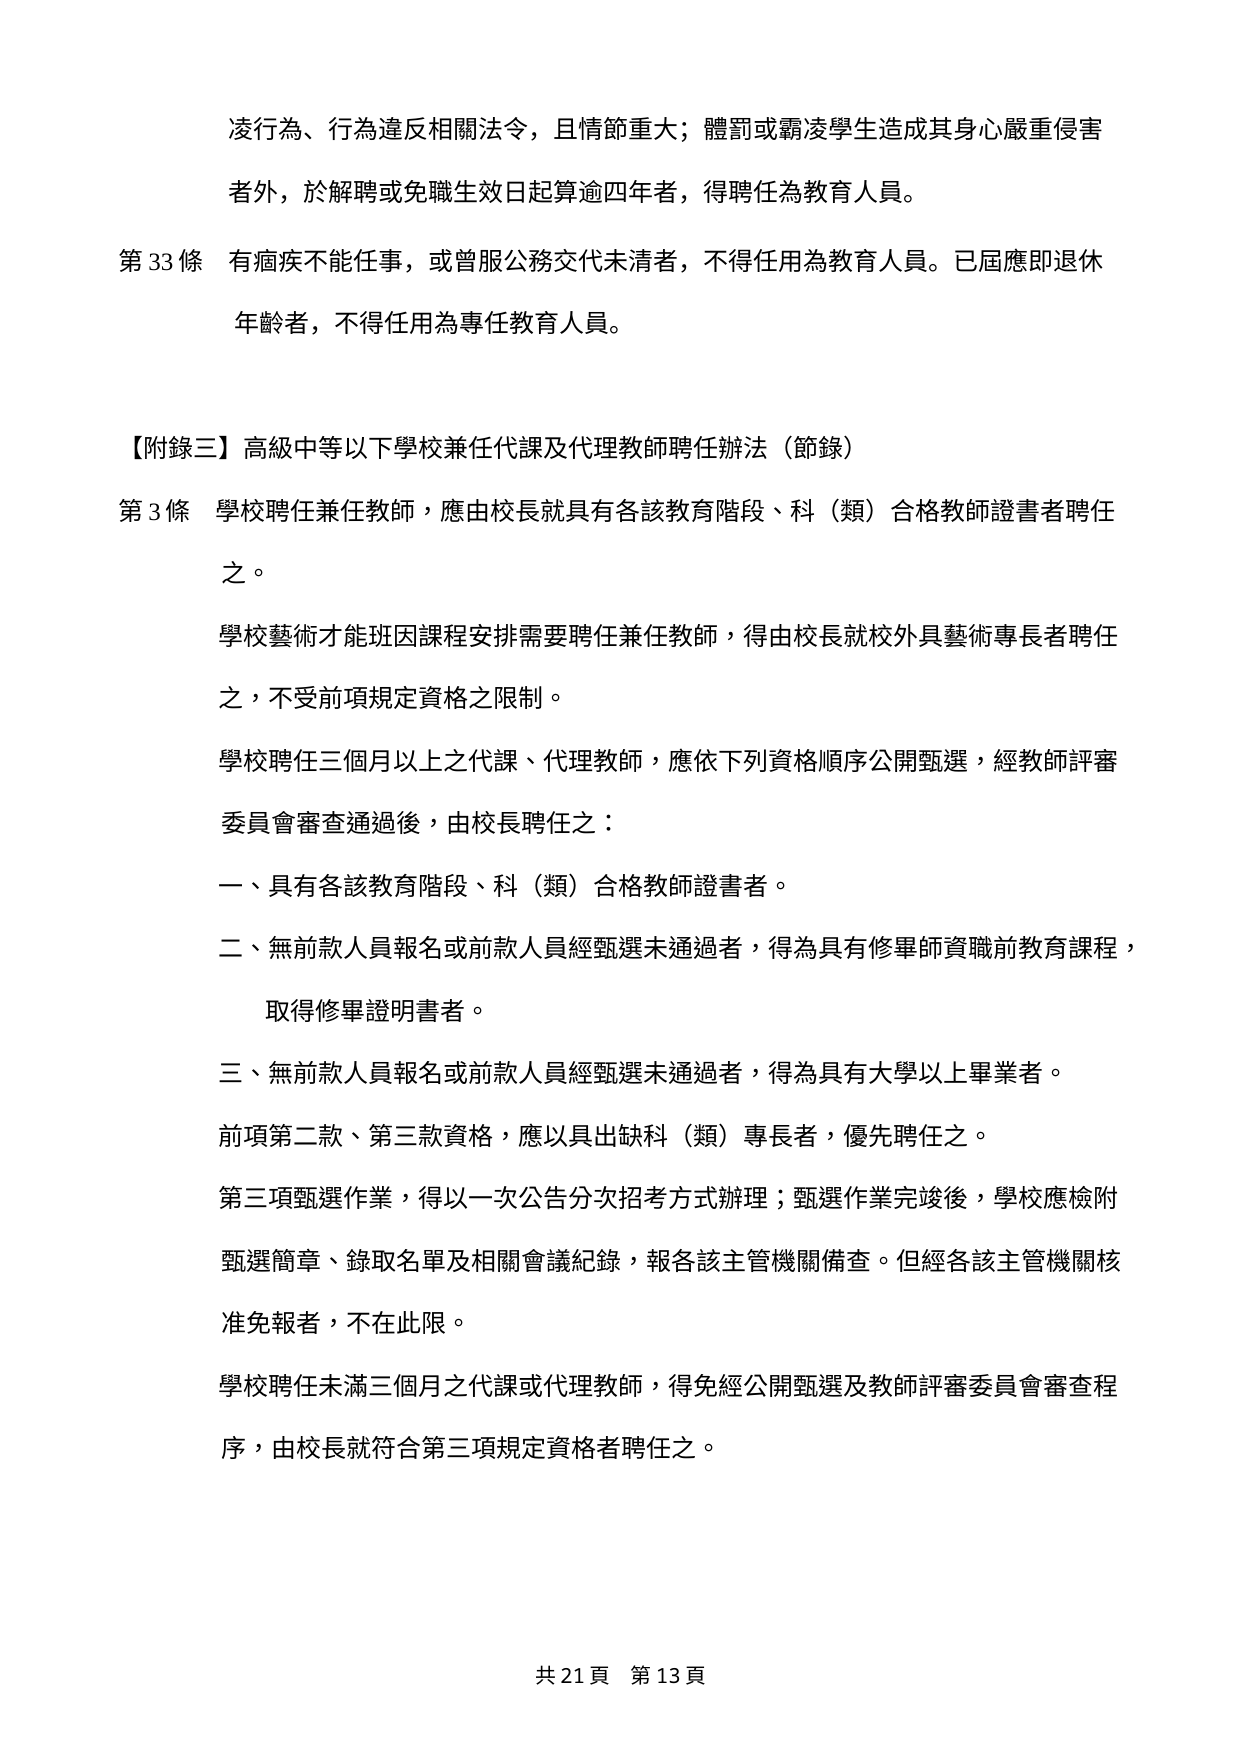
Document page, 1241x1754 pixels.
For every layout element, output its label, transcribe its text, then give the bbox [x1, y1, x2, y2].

text 一、具有各該教育階段、科（類）合格教師證書者。 [218, 843, 1122, 905]
text 學校聘任未滿三個月之代課或代理教師，得免經公開甄選及教師評審委員會審查程序，由校長就符合第三項規定資格者聘任之。 [218, 1343, 1122, 1468]
text 【附錄三】高級中等以下學校兼任代課及代理教師聘任辦法（節錄） [118, 405, 1122, 468]
text 第三項甄選作業，得以一次公告分次招考方式辦理；甄選作業完竣後，學校應檢附甄選簡章、錄取名單及相關會議紀錄，報各該主管機關備查。但經各該主管機關核准免報者，不在此限。 [218, 1155, 1122, 1343]
text 前項第二款、第三款資格，應以具出缺科（類）專長者，優先聘任之。 [218, 1093, 1122, 1155]
text 學校聘任三個月以上之代課、代理教師，應依下列資格順序公開甄選，經教師評審委員會審查通過後，由校長聘任之： [218, 718, 1122, 843]
text 第33條 有痼疾不能任事，或曾服公務交代未清者，不得任用為教育人員。已屆應即退休年齡者，不得任用為專任教育人員。 [118, 218, 1122, 343]
text 學校藝術才能班因課程安排需要聘任兼任教師，得由校長就校外具藝術專長者聘任之，不受前項規定資格之限制。 [218, 593, 1122, 718]
text 凌行為、行為違反相關法令，且情節重大；體罰或霸凌學生造成其身心嚴重侵害者外，於解聘或免職生效日起算逾四年者，得聘任為教育人員。 [229, 86, 1122, 211]
text 第3條 學校聘任兼任教師，應由校長就具有各該教育階段、科（類）合格教師證書者聘任之。 [118, 468, 1122, 593]
text 三、無前款人員報名或前款人員經甄選未通過者，得為具有大學以上畢業者。 [218, 1030, 1122, 1093]
text 二、無前款人員報名或前款人員經甄選未通過者，得為具有修畢師資職前教育課程，取得修畢證明書者。 [218, 905, 1122, 1030]
